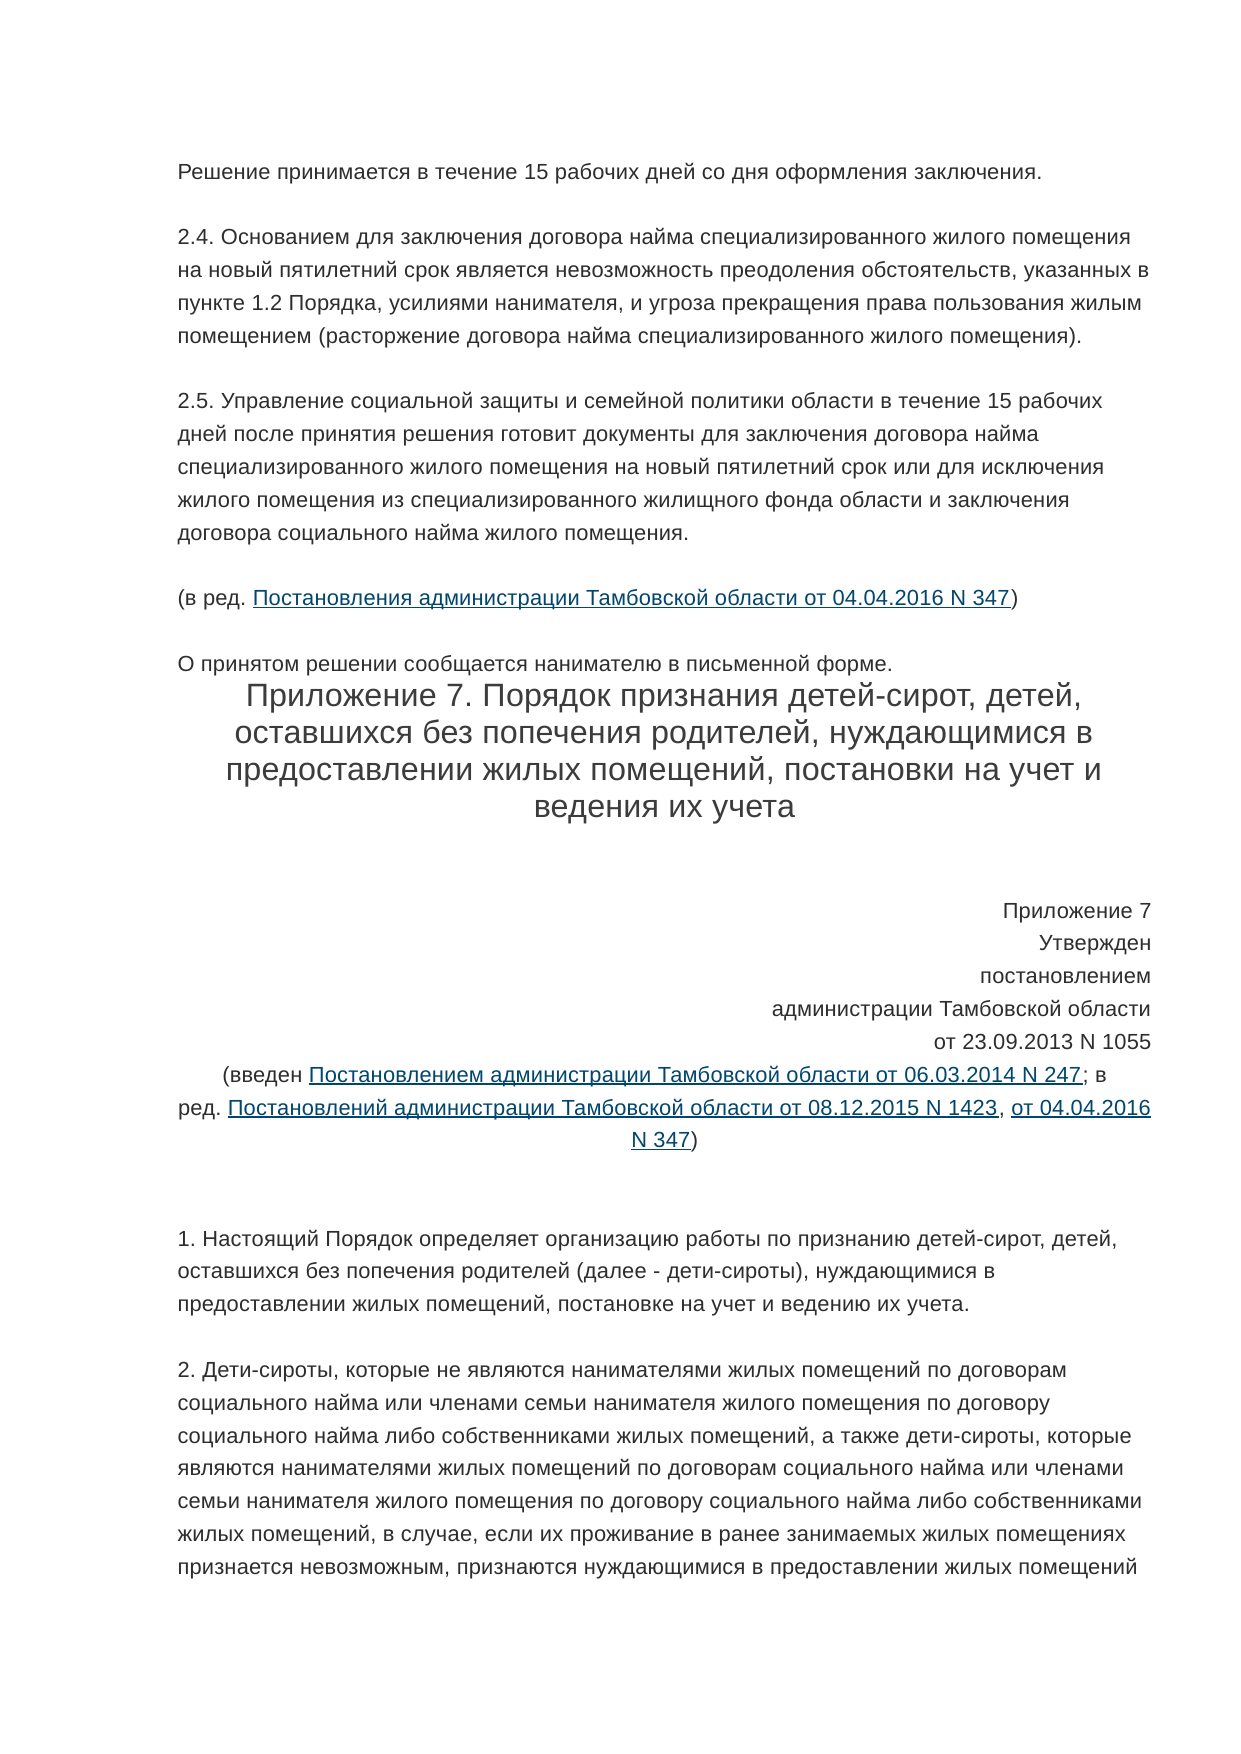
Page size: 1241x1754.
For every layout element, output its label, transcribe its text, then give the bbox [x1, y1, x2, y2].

text Решение принимается в течение 15 рабочих дней со дня оформления заключения. [177, 118, 1152, 184]
text Приложение 7 Утвержден постановлением администрации Тамбовской области от 23.09.2013 N 1055 [177, 824, 1152, 1054]
text 2.4. Основанием для заключения договора найма специализированного жилого помещения на новый пятилетний срок является невозможность преодоления обстоятельств, указанных в пункте 1.2 Порядка, усилиями нанимателя, и угроза прекращения права пользования жилым помещением (расторжение договора найма специализированного жилого помещения). [177, 184, 1152, 348]
text 2. Дети-сироты, которые не являются нанимателями жилых помещений по договорам социального найма или членами семьи нанимателя жилого помещения по договору социального найма либо собственниками жилых помещений, а также дети-сироты, которые являются нанимателями жилых помещений по договорам социального найма или членами семьи нанимателя жилого помещения по договору социального найма либо собственниками жилых помещений, в случае, если их проживание в ранее занимаемых жилых помещениях признается невозможным, признаются нуждающимися в предоставлении жилых помещений [177, 1316, 1152, 1579]
text (в ред. Постановления администрации Тамбовской области от 04.04.2016 N 347) [177, 545, 1152, 610]
text Приложение 7. Порядок признания детей-сирот, детей, оставшихся без попечения родителей, нуждающимися в предоставлении жилых помещений, постановки на учет и ведения их учета [177, 676, 1152, 824]
text О принятом решении сообщается нанимателю в письменной форме. [177, 610, 1152, 676]
text 1. Настоящий Порядок определяет организацию работы по признанию детей-сирот, детей, оставшихся без попечения родителей (далее - дети-сироты), нуждающимися в предоставлении жилых помещений, постановке на учет и ведению их учета. [177, 1152, 1152, 1316]
text (введен Постановлением администрации Тамбовской области от 06.03.2014 N 247; в ред. Постановлений администрации Тамбовской области от 08.12.2015 N 1423, от 04.04.2016 N 347) [177, 1054, 1152, 1152]
text 2.5. Управление социальной защиты и семейной политики области в течение 15 рабочих дней после принятия решения готовит документы для заключения договора найма специализированного жилого помещения на новый пятилетний срок или для исключения жилого помещения из специализированного жилищного фонда области и заключения договора социального найма жилого помещения. [177, 348, 1152, 545]
